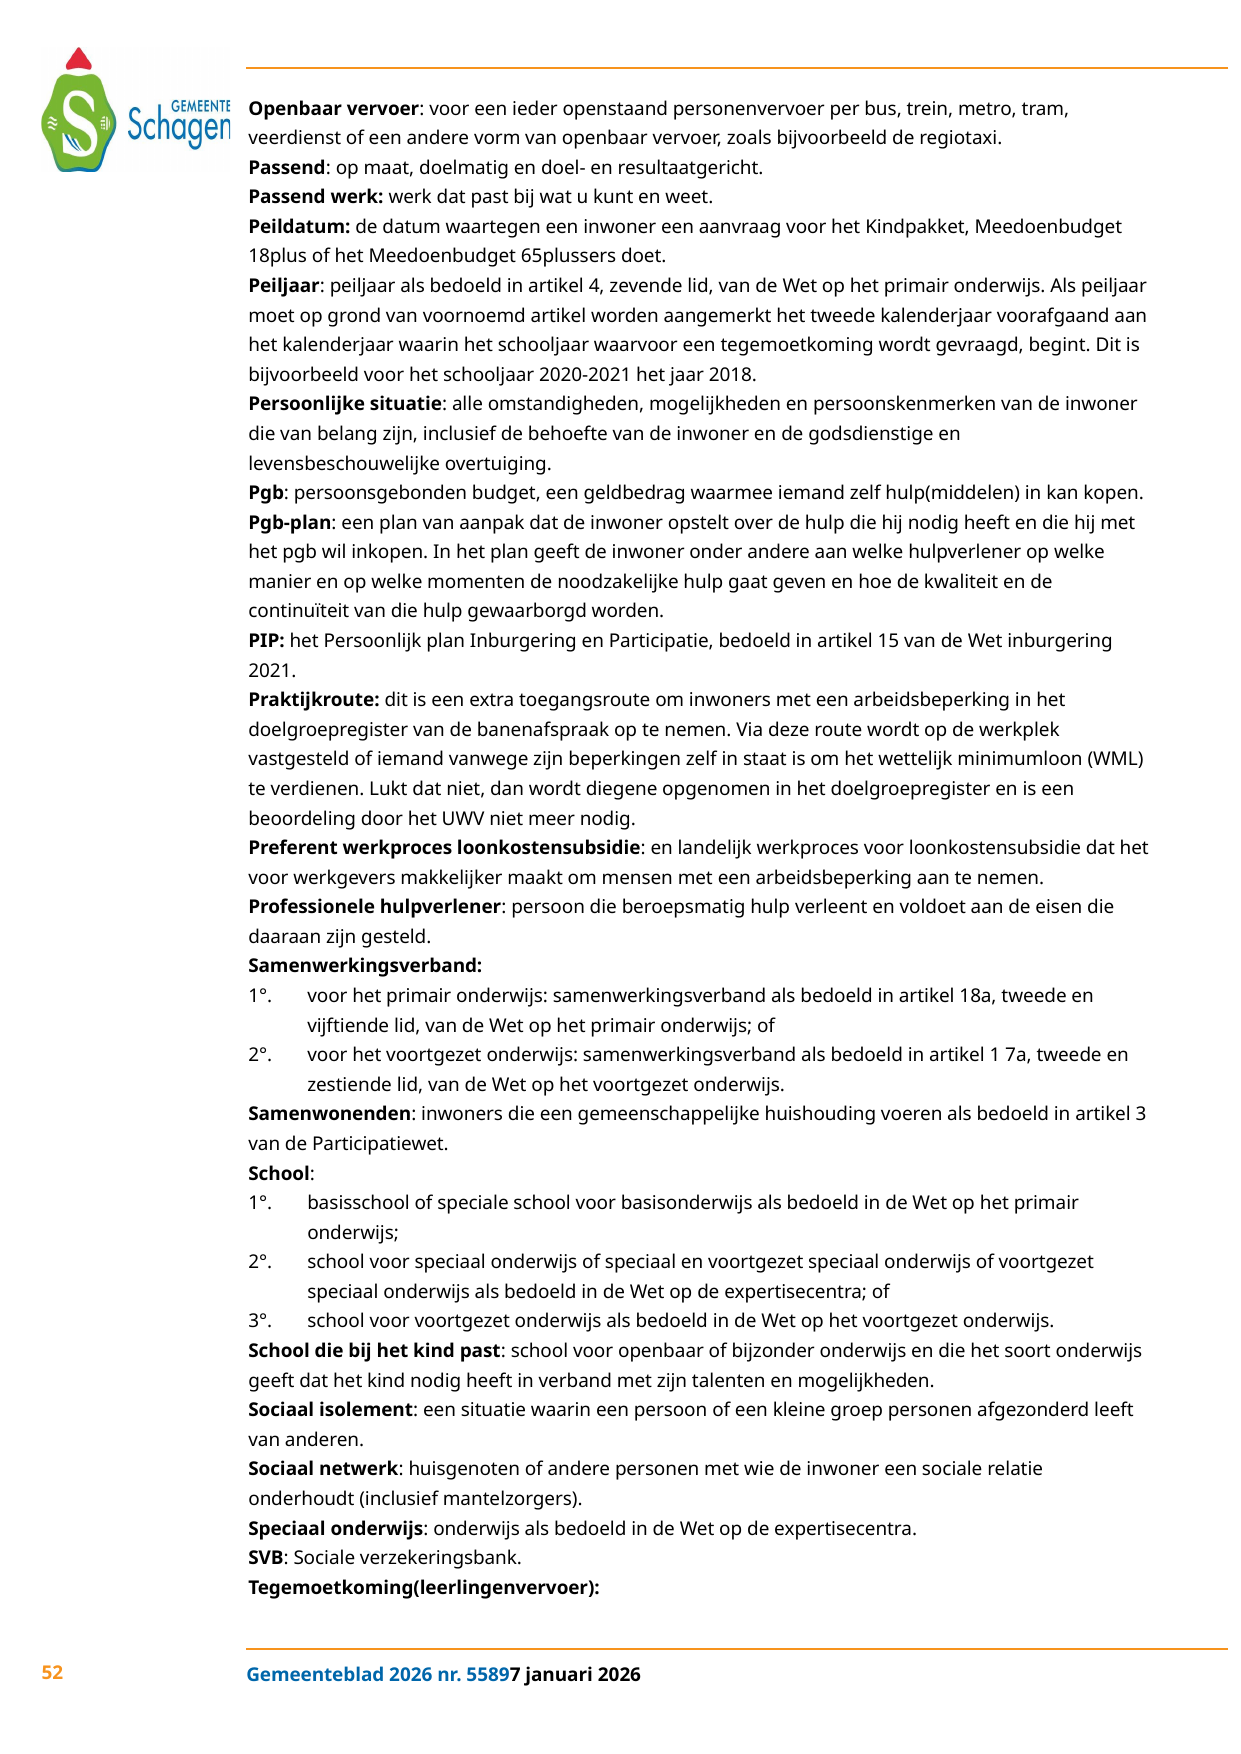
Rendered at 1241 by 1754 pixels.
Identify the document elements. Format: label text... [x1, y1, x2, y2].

text Passend werk: werk dat past bij wat u kunt en weet. [248, 183, 1152, 209]
list school voor voortgezet onderwijs als bedoeld in de Wet op het voortgezet onderwijs. [248, 1308, 1152, 1333]
text Peiljaar: peiljaar als bedoeld in artikel 4, zevende lid, van de Wet op het primair onderwijs. Als peiljaar moet op grond van voornoemd artikel worden aangemerkt het tweede kalenderjaar voorafgaand aan het kalenderjaar waarin het schooljaar waarvoor een tegemoetkoming wordt gevraagd, begint. Dit is bijvoorbeeld voor het schooljaar 2020-2021 het jaar 2018. [248, 272, 1152, 387]
text Speciaal onderwijs: onderwijs als bedoeld in de Wet op de expertisecentra. [248, 1515, 1152, 1541]
list voor het voortgezet onderwijs: samenwerkingsverband als bedoeld in artikel 1 7a, tweede en zestiende lid, van de Wet op het voortgezet onderwijs. [248, 1041, 1152, 1097]
text Sociaal isolement: een situatie waarin een persoon of een kleine groep personen afgezonderd leeft van anderen. [248, 1396, 1152, 1452]
text Pgb-plan: een plan van aanpak dat de inwoner opstelt over de hulp die hij nodig heeft en die hij met het pgb wil inkopen. In het plan geeft de inwoner onder andere aan welke hulpverlener op welke manier en op welke momenten de noodzakelijke hulp gaat geven en hoe de kwaliteit en de continuïteit van die hulp gewaarborgd worden. [248, 509, 1152, 623]
text Samenwonenden: inwoners die een gemeenschappelijke huishouding voeren als bedoeld in artikel 3 van de Participatiewet. [248, 1101, 1152, 1156]
list voor het primair onderwijs: samenwerkingsverband als bedoeld in artikel 18a, tweede en vijftiende lid, van de Wet op het primair onderwijs; of [248, 982, 1152, 1038]
text Professionele hulpverlener: persoon die beroepsmatig hulp verleent en voldoet aan de eisen die daaraan zijn gesteld. [248, 893, 1152, 949]
text Tegemoetkoming(leerlingenvervoer): [248, 1574, 1152, 1600]
text Persoonlijke situatie: alle omstandigheden, mogelijkheden en persoonskenmerken van de inwoner die van belang zijn, inclusief de behoefte van de inwoner en de godsdienstige en levensbeschouwelijke overtuiging. [248, 391, 1152, 476]
text Praktijkroute: dit is een extra toegangsroute om inwoners met een arbeidsbeperking in het doelgroepregister van de banenafspraak op te nemen. Via deze route wordt op de werkplek vastgesteld of iemand vanwege zijn beperkingen zelf in staat is om het wettelijk minimumloon (WML) te verdienen. Lukt dat niet, dan wordt diegene opgenomen in het doelgroepregister en is een beoordeling door het UWV niet meer nodig. [248, 686, 1152, 831]
text Pgb: persoonsgebonden budget, een geldbedrag waarmee iemand zelf hulp(middelen) in kan kopen. [248, 479, 1152, 505]
text Samenwerkingsverband: [248, 953, 1152, 978]
list basisschool of speciale school voor basisonderwijs als bedoeld in de Wet op het primair onderwijs; [248, 1189, 1152, 1245]
text PIP: het Persoonlijk plan Inburgering en Participatie, bedoeld in artikel 15 van de Wet inburgering 2021. [248, 627, 1152, 683]
text School: [248, 1160, 1152, 1186]
text Sociaal netwerk: huisgenoten of andere personen met wie de inwoner een sociale relatie onderhoudt (inclusief mantelzorgers). [248, 1456, 1152, 1511]
text Peildatum: de datum waartegen een inwoner een aanvraag voor het Kindpakket, Meedoenbudget 18plus of het Meedoenbudget 65plussers doet. [248, 213, 1152, 268]
text SVB: Sociale verzekeringsbank. [248, 1544, 1152, 1570]
text Openbaar vervoer: voor een ieder openstaand personenvervoer per bus, trein, metro, tram, veerdienst of een andere vorm van openbaar vervoer, zoals bijvoorbeeld de regiotaxi. [248, 95, 1152, 150]
picture [41, 47, 231, 172]
text Preferent werkproces loonkostensubsidie: en landelijk werkproces voor loonkostensubsidie dat het voor werkgevers makkelijker maakt om mensen met een arbeidsbeperking aan te nemen. [248, 834, 1152, 890]
text Passend: op maat, doelmatig en doel- en resultaatgericht. [248, 154, 1152, 180]
text School die bij het kind past: school voor openbaar of bijzonder onderwijs en die het soort onderwijs geeft dat het kind nodig heeft in verband met zijn talenten en mogelijkheden. [248, 1337, 1152, 1393]
list school voor speciaal onderwijs of speciaal en voortgezet speciaal onderwijs of voortgezet speciaal onderwijs als bedoeld in de Wet op de expertisecentra; of [248, 1248, 1152, 1304]
